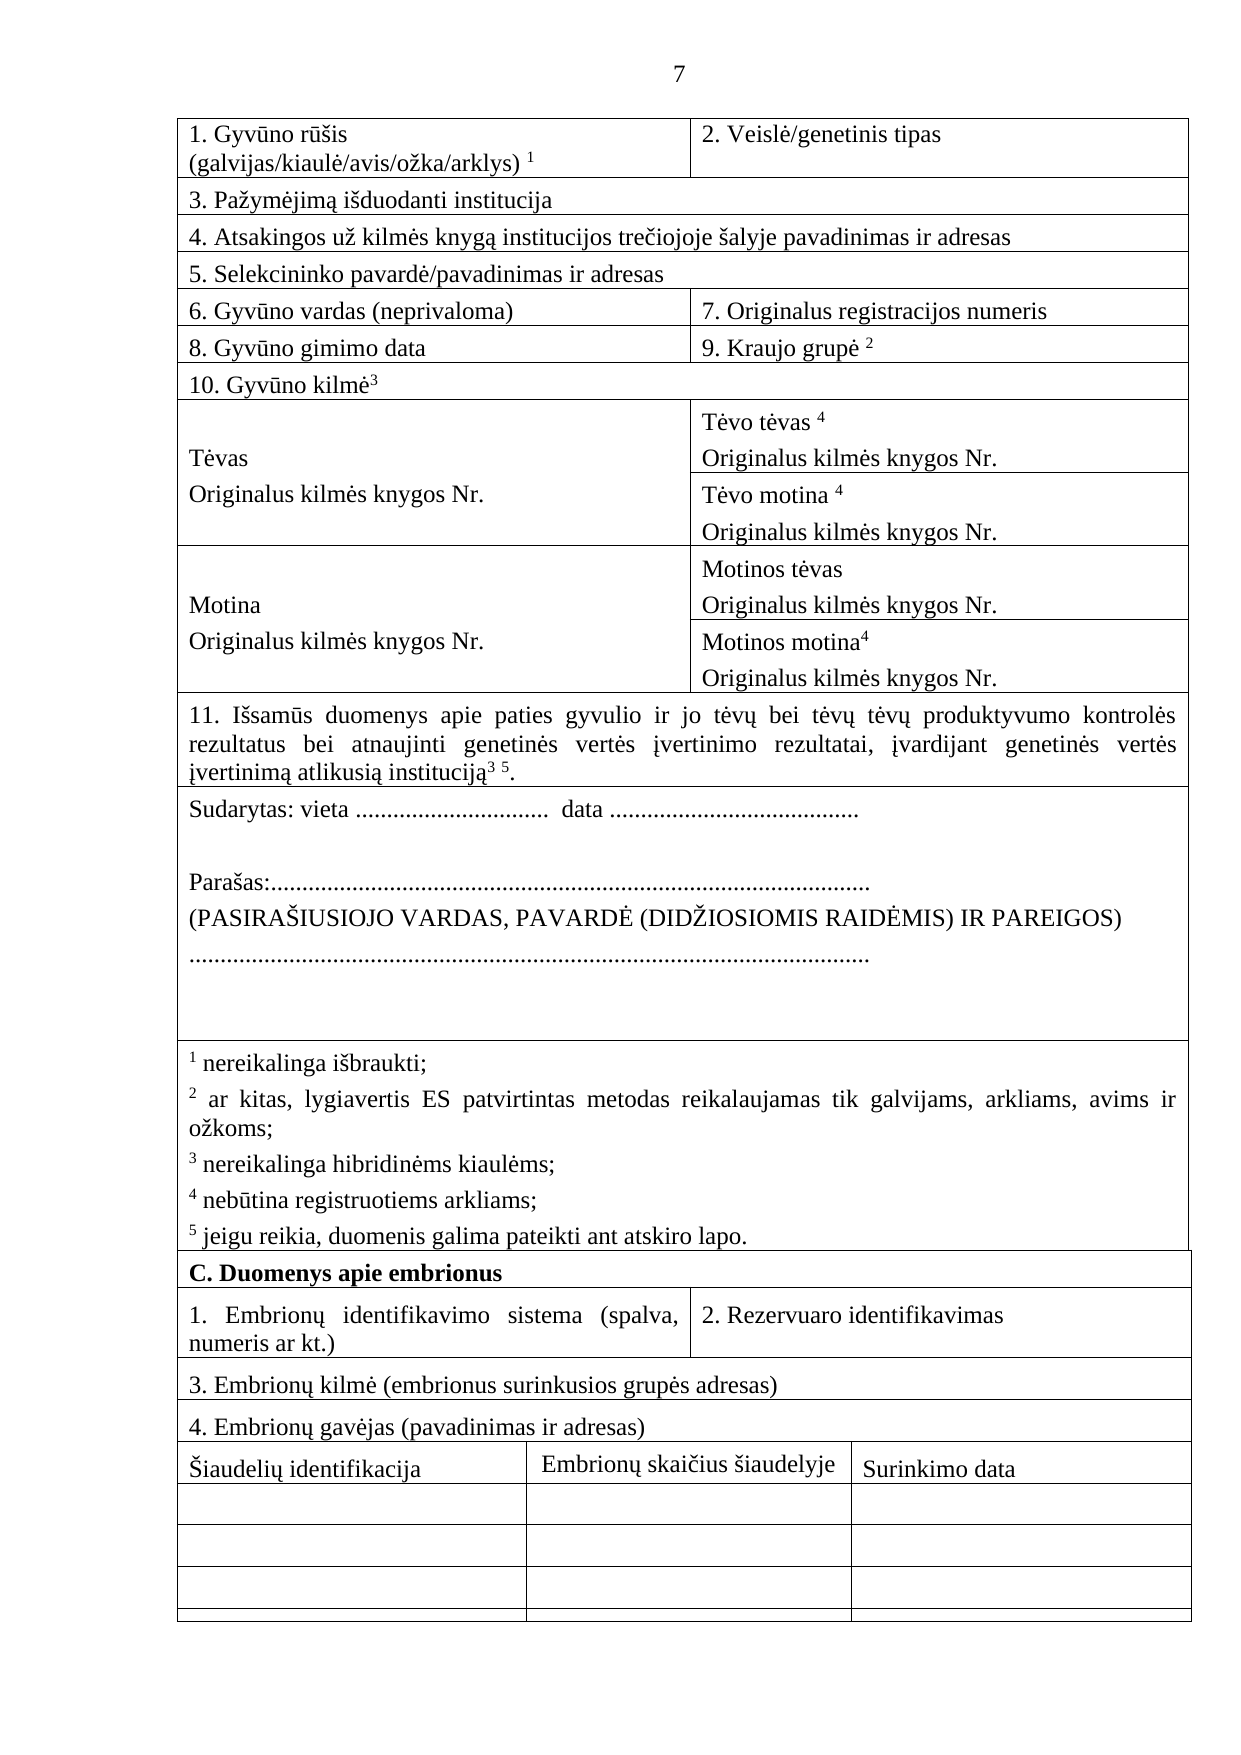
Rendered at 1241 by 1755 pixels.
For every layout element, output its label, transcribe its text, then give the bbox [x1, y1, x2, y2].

table_cell 4. Embrionų gavėjas (pavadinimas ir adresas) [178, 1400, 1191, 1441]
table_cell [527, 1484, 851, 1524]
table_cell [178, 1609, 526, 1621]
table_cell Motina Originalus kilmės knygos Nr. [178, 546, 690, 692]
table_cell Tėvo tėvas 4 Originalus kilmės knygos Nr. [691, 400, 1188, 472]
table_cell 1. Gyvūno rūšis (galvijas/kiaulė/avis/ožka/arklys) 1 [178, 119, 690, 177]
table_cell [852, 1567, 1191, 1608]
table_cell 5. Selekcininko pavardė/pavadinimas ir adresas [178, 252, 1188, 288]
table_cell [527, 1525, 851, 1566]
table_cell [178, 1567, 526, 1608]
table_cell 2. Veislė/genetinis tipas [691, 119, 1188, 177]
table_cell 3. Pažymėjimą išduodanti institucija [178, 178, 1188, 214]
table_cell Tėvo motina 4 Originalus kilmės knygos Nr. [691, 473, 1188, 545]
table_cell Motinos tėvas Originalus kilmės knygos Nr. [691, 546, 1188, 618]
table_cell Šiaudelių identifikacija [178, 1442, 526, 1482]
table_cell 11. Išsamūs duomenys apie paties gyvulio ir jo tėvų bei tėvų tėvų produktyvumo kontrolės rezultatus bei atnaujinti genetinės vertės įvertinimo rezultatai, įvardijant genetinės vertės įvertinimą atlikusią instituciją3 5. [178, 693, 1188, 786]
table_cell [527, 1567, 851, 1608]
table_cell [852, 1484, 1191, 1524]
table_cell Tėvas Originalus kilmės knygos Nr. [178, 400, 690, 545]
table_cell Motinos motina4 Originalus kilmės knygos Nr. [691, 620, 1188, 692]
table_cell C. Duomenys apie embrionus [178, 1251, 1191, 1287]
table_cell 8. Gyvūno gimimo data [178, 326, 690, 362]
table_cell 1 nereikalinga išbraukti; 2 ar kitas, lygiavertis ES patvirtintas metodas reikalaujamas tik galvijams, arkliams, avims ir ožkoms; 3 nereikalinga hibridinėms kiaulėms; 4 nebūtina registruotiems arkliams; 5 jeigu reikia, duomenis galima pateikti ant atskiro lapo. [178, 1041, 1188, 1249]
table_cell Surinkimo data [852, 1442, 1191, 1482]
table_cell Embrionų skaičius šiaudelyje [527, 1442, 851, 1482]
table_cell 10. Gyvūno kilmė3 [178, 363, 1188, 399]
table_cell [527, 1609, 851, 1621]
table_cell [178, 1484, 526, 1524]
table_cell 6. Gyvūno vardas (neprivaloma) [178, 289, 690, 325]
table_cell Sudarytas: vieta ............................... data ........................................ Parašas:................................................................................................ (PASIRAŠIUSIOJO VARDAS, PAVARDĖ (DIDŽIOSIOMIS RAIDĖMIS) IR PAREIGOS) ............................................................................................................. [178, 787, 1188, 1039]
table_cell [852, 1525, 1191, 1566]
table_cell 1. Embrionų identifikavimo sistema (spalva, numeris ar kt.) [178, 1288, 690, 1357]
table_cell 4. Atsakingos už kilmės knygą institucijos trečiojoje šalyje pavadinimas ir adresas [178, 215, 1188, 251]
table_cell 2. Rezervuaro identifikavimas [691, 1288, 1191, 1357]
table_cell 7. Originalus registracijos numeris [691, 289, 1188, 325]
table_cell 3. Embrionų kilmė (embrionus surinkusios grupės adresas) [178, 1358, 1191, 1399]
table_cell 9. Kraujo grupė 2 [691, 326, 1188, 362]
table_cell [178, 1525, 526, 1566]
table_cell [852, 1609, 1191, 1621]
